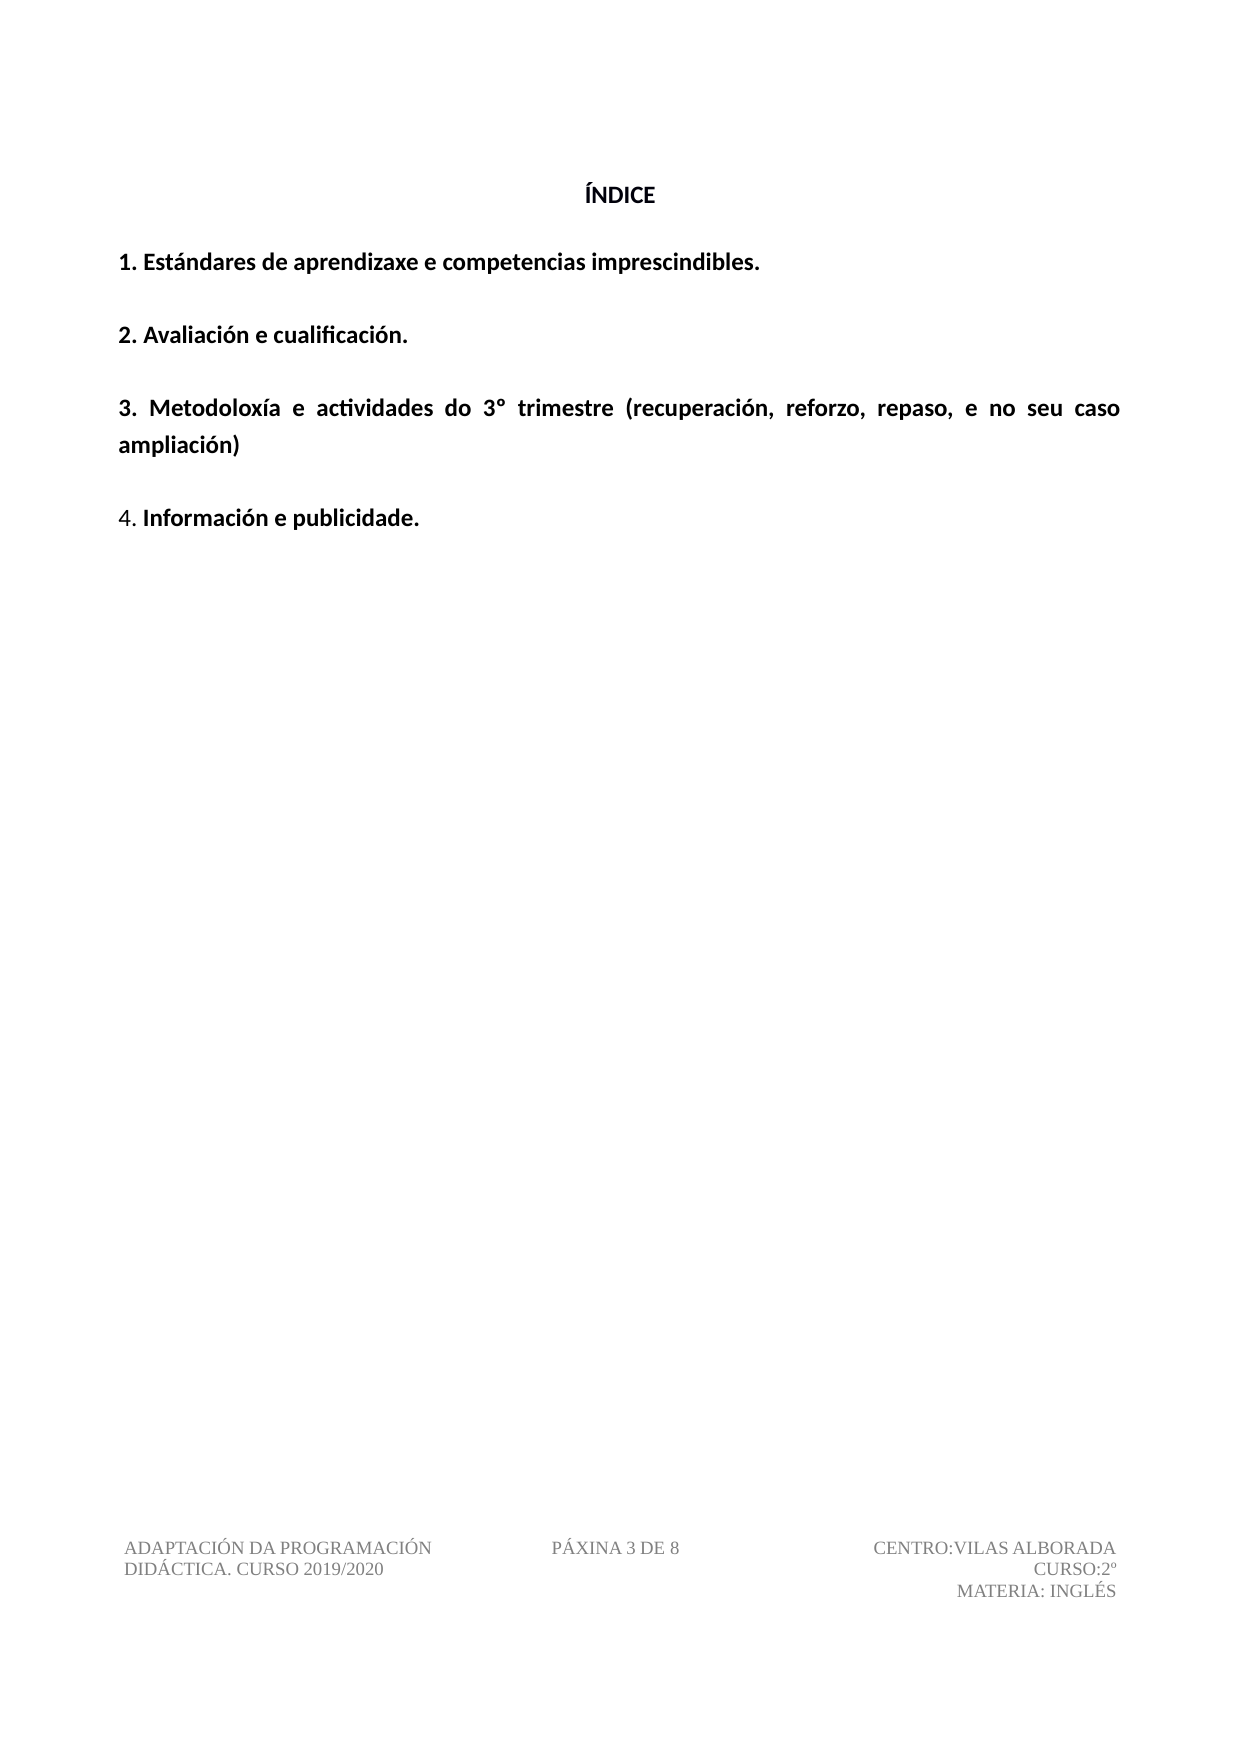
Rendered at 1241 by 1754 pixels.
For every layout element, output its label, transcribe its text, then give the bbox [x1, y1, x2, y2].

text ÍNDICE [118, 179, 1122, 210]
text 4. Información e publicidade. [118, 502, 1122, 533]
text 2. Avaliación e cualificación. [118, 319, 1122, 350]
text 1. Estándares de aprendizaxe e competencias imprescindibles. [118, 246, 1122, 277]
text 3. Metodoloxía e actividades do 3º trimestre (recuperación, reforzo, repaso, e no seu caso ampliación) [118, 392, 1122, 459]
